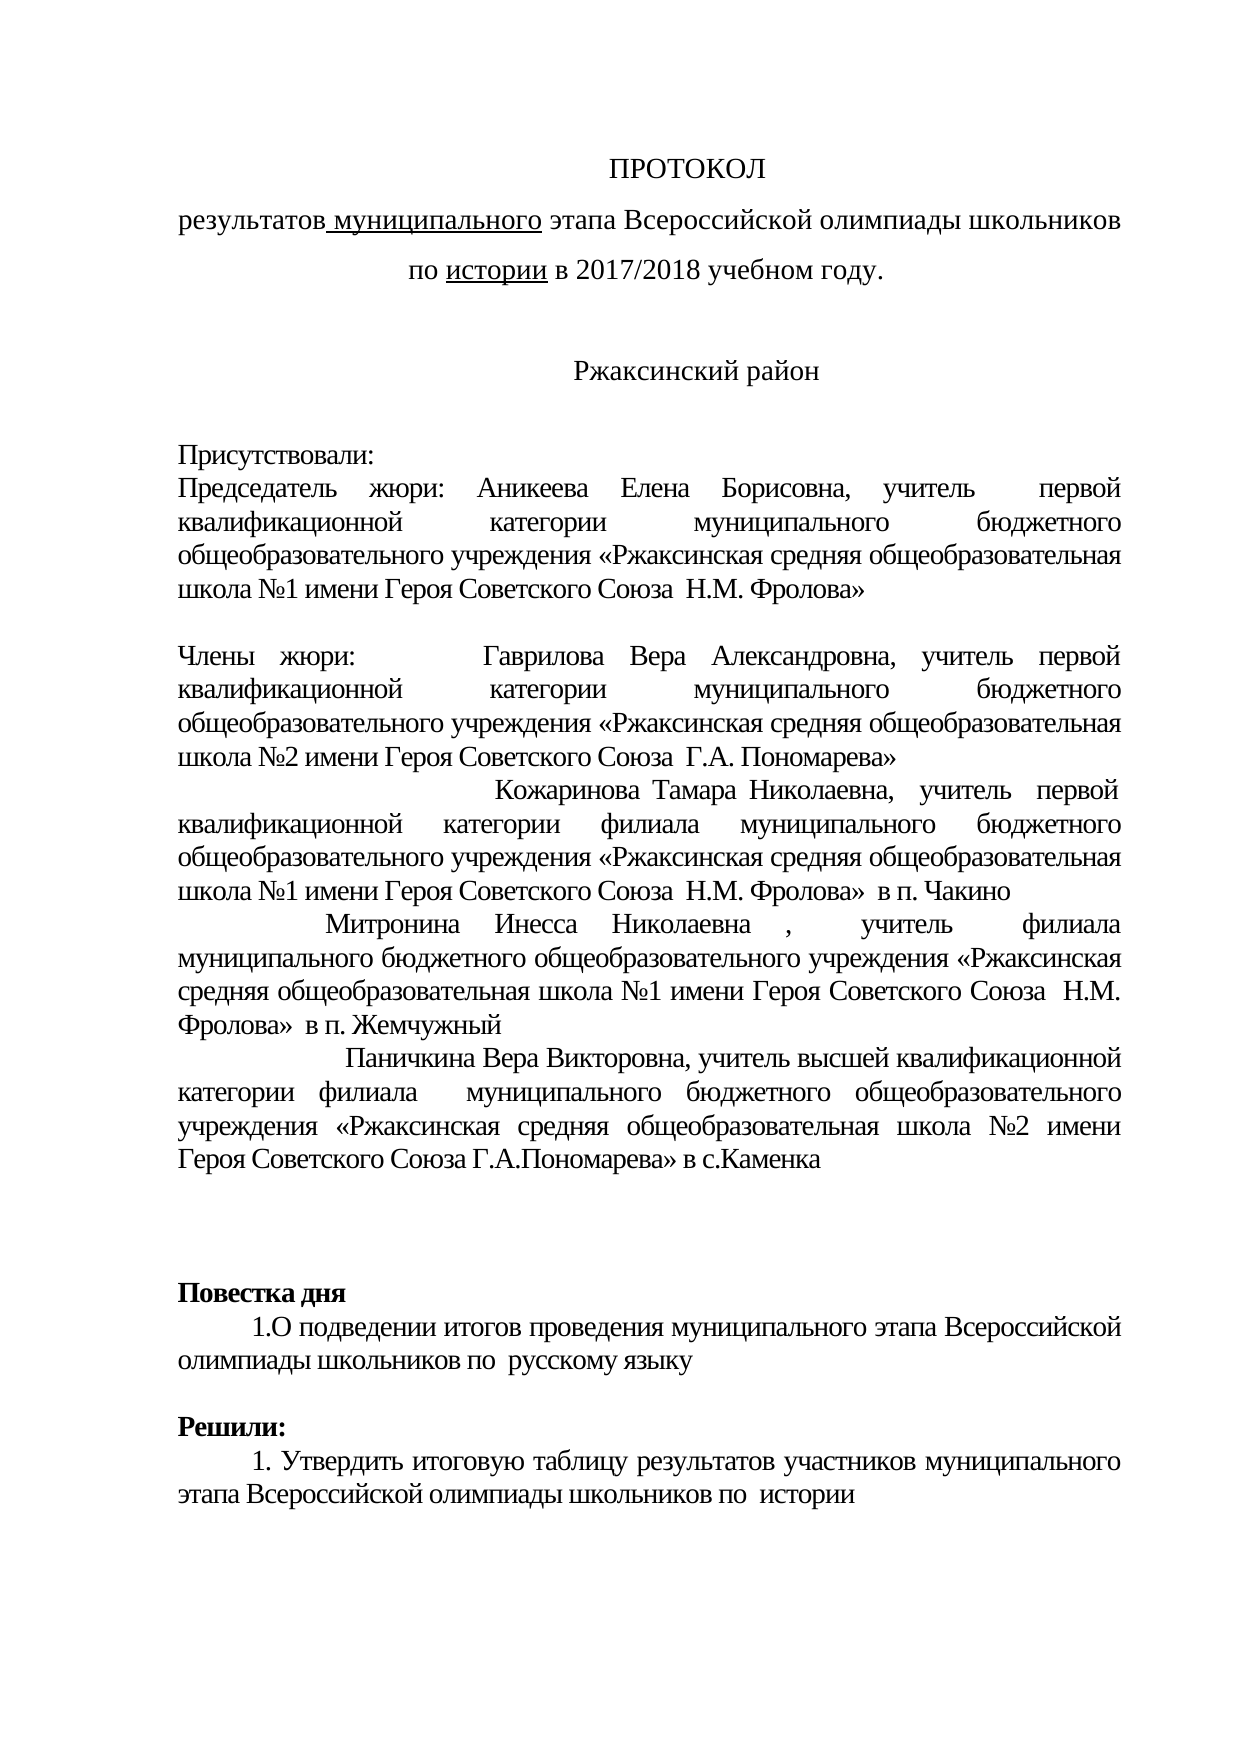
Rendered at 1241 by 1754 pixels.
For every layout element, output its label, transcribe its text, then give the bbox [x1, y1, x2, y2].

text Повестка дня [177, 1275, 1122, 1309]
text Паничкина Вера Викторовна, учитель высшей квалификационной категории филиала муниципального бюджетного общеобразовательного учреждения «Ржаксинская средняя общеобразовательная школа №2 имени Героя Советского Союза Г.А.Пономарева» в с.Каменка [177, 1041, 1122, 1175]
text 1.О подведении итогов проведения муниципального этапа Всероссийской олимпиады школьников по русскому языку [177, 1309, 1122, 1376]
text Митронина Инесса Николаевна , учитель филиала муниципального бюджетного общеобразовательного учреждения «Ржаксинская средняя общеобразовательная школа №1 имени Героя Советского Союза Н.М. Фролова» в п. Жемчужный [177, 906, 1122, 1041]
text Решили: [177, 1409, 1122, 1443]
text Кожаринова Тамара Николаевна, учитель первой квалификационной категории филиала муниципального бюджетного общеобразовательного учреждения «Ржаксинская средняя общеобразовательная школа №1 имени Героя Советского Союза Н.М. Фролова» в п. Чакино [177, 772, 1122, 906]
text Члены жюри: Гаврилова Вера Александровна, учитель первой квалификационной категории муниципального бюджетного общеобразовательного учреждения «Ржаксинская средняя общеобразовательная школа №2 имени Героя Советского Союза Г.А. Пономарева» [177, 638, 1122, 772]
text 1. Утвердить итоговую таблицу результатов участников муниципального этапа Всероссийской олимпиады школьников по истории [177, 1443, 1122, 1510]
text Ржаксинский район [177, 353, 1122, 386]
text Присутствовали: [177, 437, 1122, 470]
text Председатель жюри: Аникеева Елена Борисовна, учитель первой квалификационной категории муниципального бюджетного общеобразовательного учреждения «Ржаксинская средняя общеобразовательная школа №1 имени Героя Советского Союза Н.М. Фролова» [177, 470, 1122, 604]
text протокол [177, 152, 1122, 185]
text результатов муниципального этапа Всероссийской олимпиады школьников по истории в 2017/2018 учебном году. [177, 202, 1122, 286]
